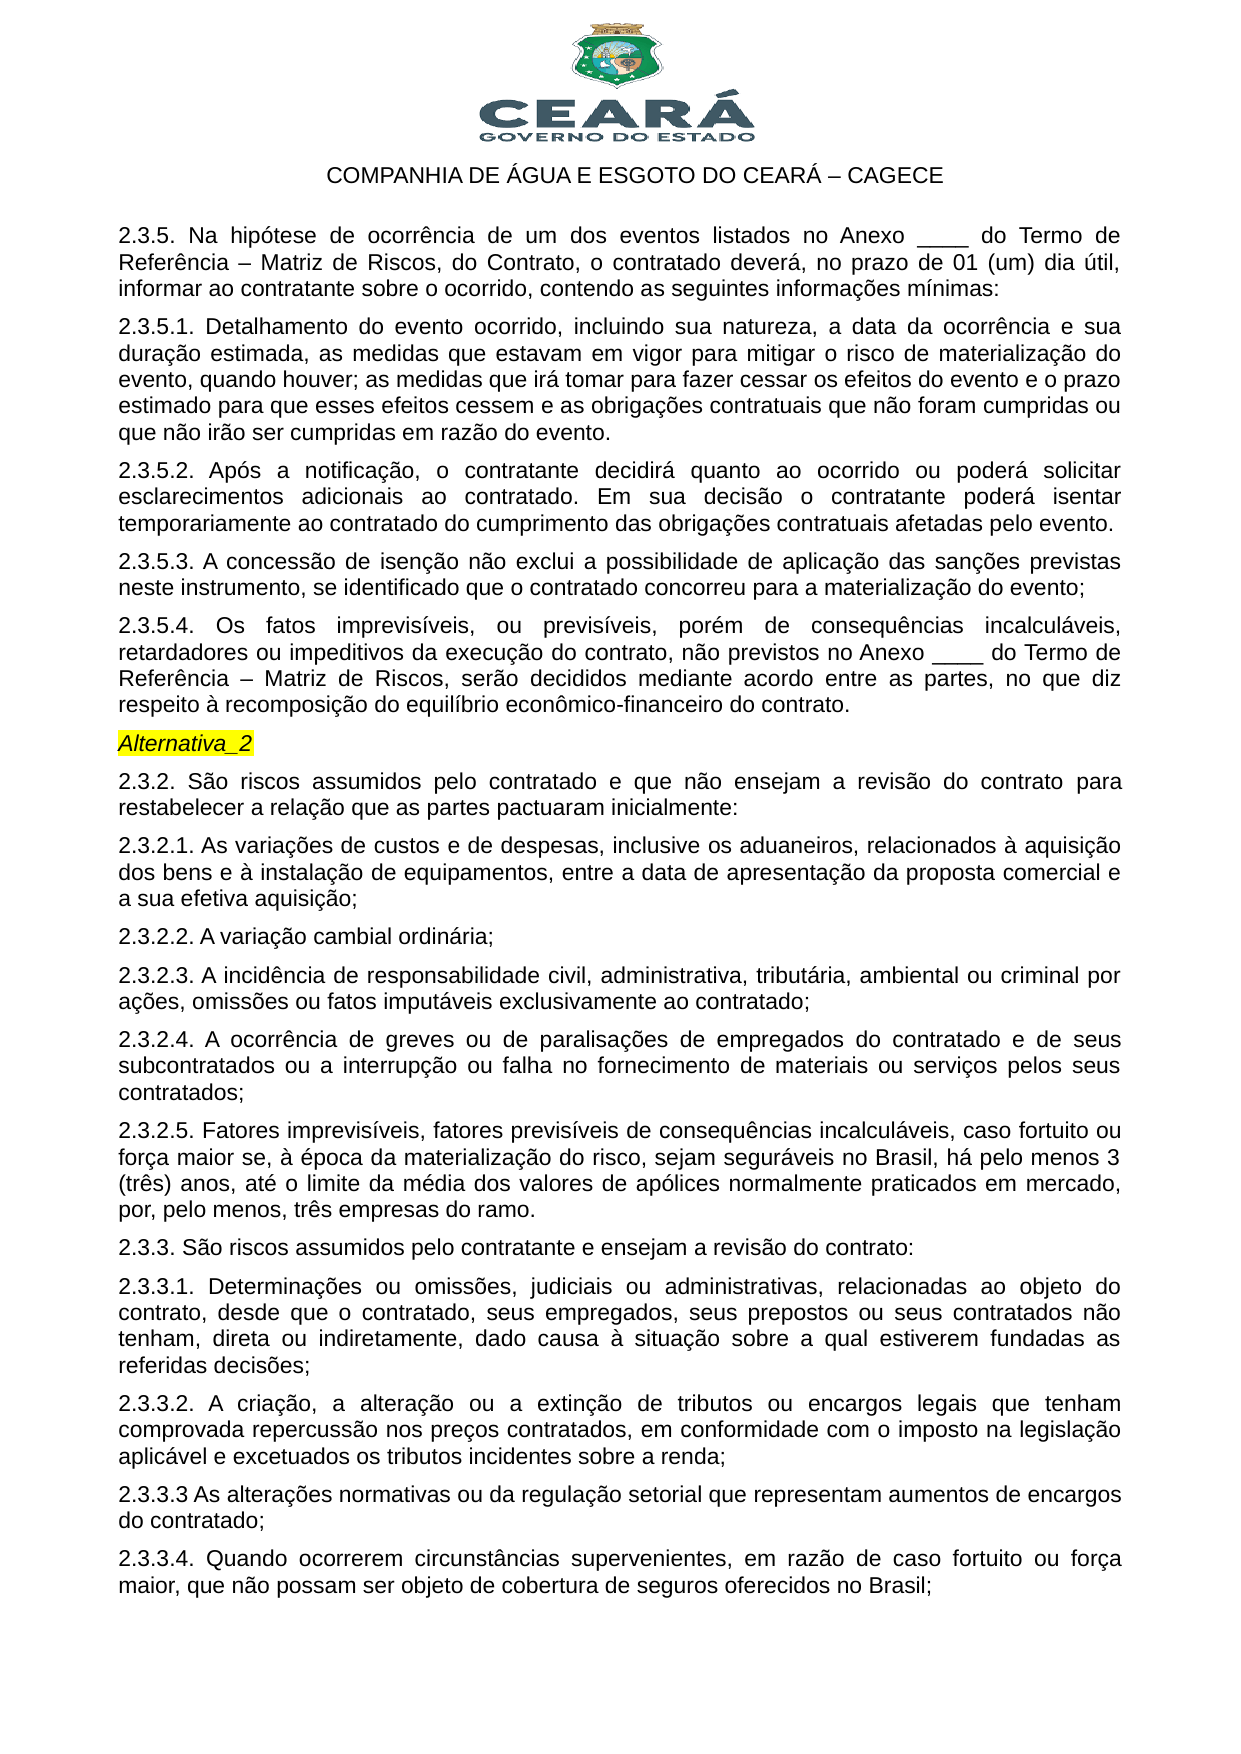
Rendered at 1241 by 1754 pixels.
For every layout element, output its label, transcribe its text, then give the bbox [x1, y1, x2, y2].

text 2.3.2.1. As variações de custos e de despesas, inclusive os aduaneiros, relacionados à aquisição dos bens e à instalação de equipamentos, entre a data de apresentação da proposta comercial e a sua efetiva aquisição; [118, 832, 1122, 911]
text 2.3.2.3. A incidência de responsabilidade civil, administrativa, tributária, ambiental ou criminal por ações, omissões ou fatos imputáveis exclusivamente ao contratado; [118, 962, 1122, 1014]
text 2.3.3.1. Determinações ou omissões, judiciais ou administrativas, relacionadas ao objeto do contrato, desde que o contratado, seus empregados, seus prepostos ou seus contratados não tenham, direta ou indiretamente, dado causa à situação sobre a qual estiverem fundadas as referidas decisões; [118, 1273, 1122, 1378]
text 2.3.5.1. Detalhamento do evento ocorrido, incluindo sua natureza, a data da ocorrência e sua duração estimada, as medidas que estavam em vigor para mitigar o risco de materialização do evento, quando houver; as medidas que irá tomar para fazer cessar os efeitos do evento e o prazo estimado para que esses efeitos cessem e as obrigações contratuais que não foram cumpridas ou que não irão ser cumpridas em razão do evento. [118, 313, 1122, 445]
text 2.3.5.3. A concessão de isenção não exclui a possibilidade de aplicação das sanções previstas neste instrumento, se identificado que o contratado concorreu para a materialização do evento; [118, 548, 1122, 600]
text 2.3.2. São riscos assumidos pelo contratado e que não ensejam a revisão do contrato para restabelecer a relação que as partes pactuaram inicialmente: [118, 768, 1122, 821]
picture [453, 19, 782, 145]
text 2.3.3.3 As alterações normativas ou da regulação setorial que representam aumentos de encargos do contratado; [118, 1481, 1122, 1533]
text 2.3.3.2. A criação, a alteração ou a extinção de tributos ou encargos legais que tenham comprovada repercussão nos preços contratados, em conformidade com o imposto na legislação aplicável e excetuados os tributos incidentes sobre a renda; [118, 1390, 1122, 1469]
text 2.3.3.4. Quando ocorrerem circunstâncias supervenientes, em razão de caso fortuito ou força maior, que não possam ser objeto de cobertura de seguros oferecidos no Brasil; [118, 1545, 1122, 1598]
text 2.3.2.5. Fatores imprevisíveis, fatores previsíveis de consequências incalculáveis, caso fortuito ou força maior se, à época da materialização do risco, sejam seguráveis no Brasil, há pelo menos 3 (três) anos, até o limite da média dos valores de apólices normalmente praticados em mercado, por, pelo menos, três empresas do ramo. [118, 1117, 1122, 1222]
text 2.3.2.4. A ocorrência de greves ou de paralisações de empregados do contratado e de seus subcontratados ou a interrupção ou falha no fornecimento de materiais ou serviços pelos seus contratados; [118, 1026, 1122, 1105]
text Alternativa_2 [118, 729, 1122, 756]
text 2.3.5.2. Após a notificação, o contratante decidirá quanto ao ocorrido ou poderá solicitar esclarecimentos adicionais ao contratado. Em sua decisão o contratante poderá isentar temporariamente ao contratado do cumprimento das obrigações contratuais afetadas pelo evento. [118, 457, 1122, 536]
text 2.3.5.4. Os fatos imprevisíveis, ou previsíveis, porém de consequências incalculáveis, retardadores ou impeditivos da execução do contrato, não previstos no Anexo ____ do Termo de Referência – Matriz de Riscos, serão decididos mediante acordo entre as partes, no que diz respeito à recomposição do equilíbrio econômico-financeiro do contrato. [118, 612, 1122, 718]
text 2.3.5. Na hipótese de ocorrência de um dos eventos listados no Anexo ____ do Termo de Referência – Matriz de Riscos, do Contrato, o contratado deverá, no prazo de 01 (um) dia útil, informar ao contratante sobre o ocorrido, contendo as seguintes informações mínimas: [118, 222, 1122, 301]
text 2.3.2.2. A variação cambial ordinária; [118, 923, 1122, 950]
text 2.3.3. São riscos assumidos pelo contratante e ensejam a revisão do contrato: [118, 1234, 1122, 1261]
